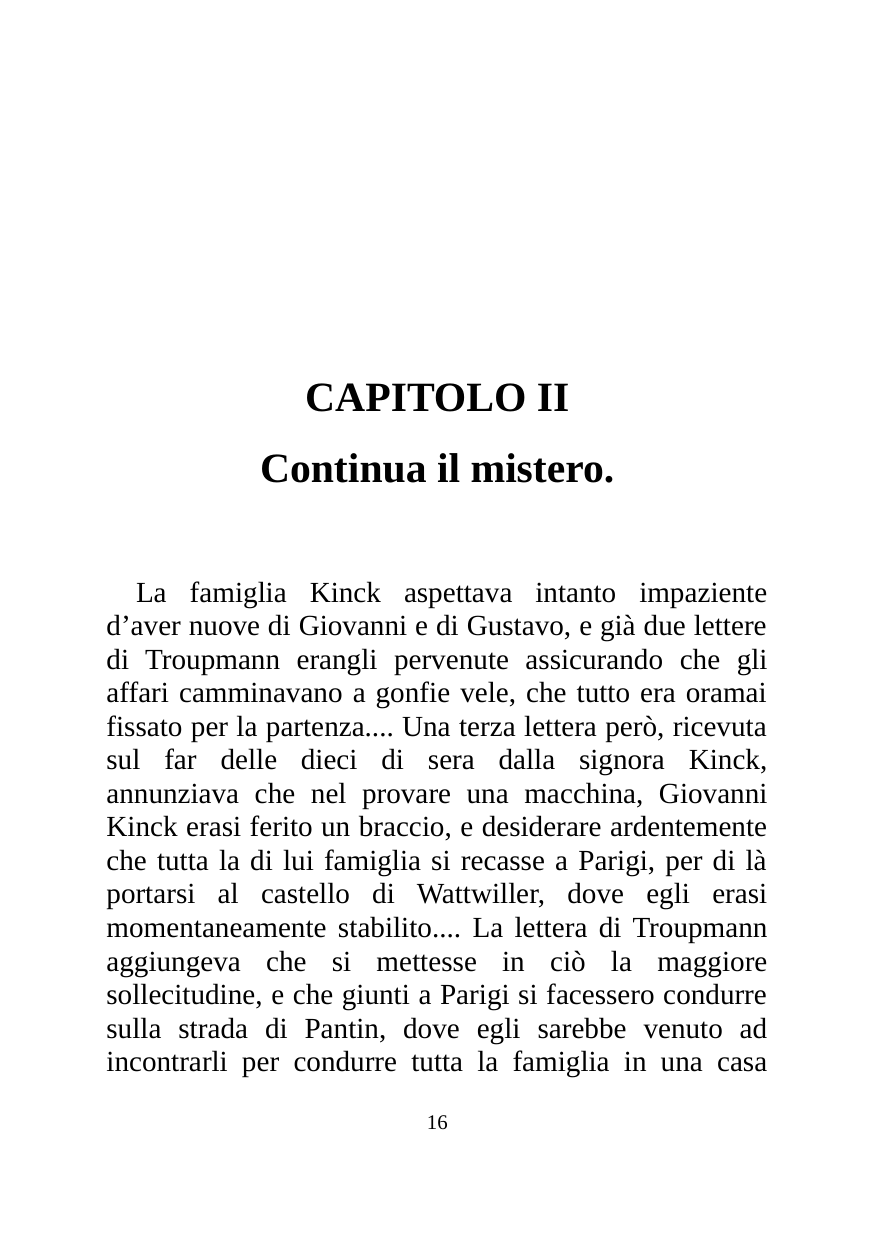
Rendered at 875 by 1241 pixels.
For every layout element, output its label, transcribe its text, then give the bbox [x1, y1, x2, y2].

subtitle CAPITOLO II Continua il mistero. [106, 372, 768, 492]
text La famiglia Kinck aspettava intanto impaziente d’aver nuove di Giovanni e di Gustavo, e già due lettere di Troupmann erangli pervenute assicurando che gli affari camminavano a gonfie vele, che tutto era oramai fissato per la partenza.... Una terza lettera però, ricevuta sul far delle dieci di sera dalla signora Kinck, annunziava che nel provare una macchina, Giovanni Kinck erasi ferito un braccio, e desiderare ardentemente che tutta la di lui famiglia si recasse a Parigi, per di là portarsi al castello di Wattwiller, dove egli erasi momentaneamente stabilito.... La lettera di Troupmann aggiungeva che si mettesse in ciò la maggiore sollecitudine, e che giunti a Parigi si facessero condurre sulla strada di Pantin, dove egli sarebbe venuto ad incontrarli per condurre tutta la famiglia in una casa [106, 575, 768, 1078]
